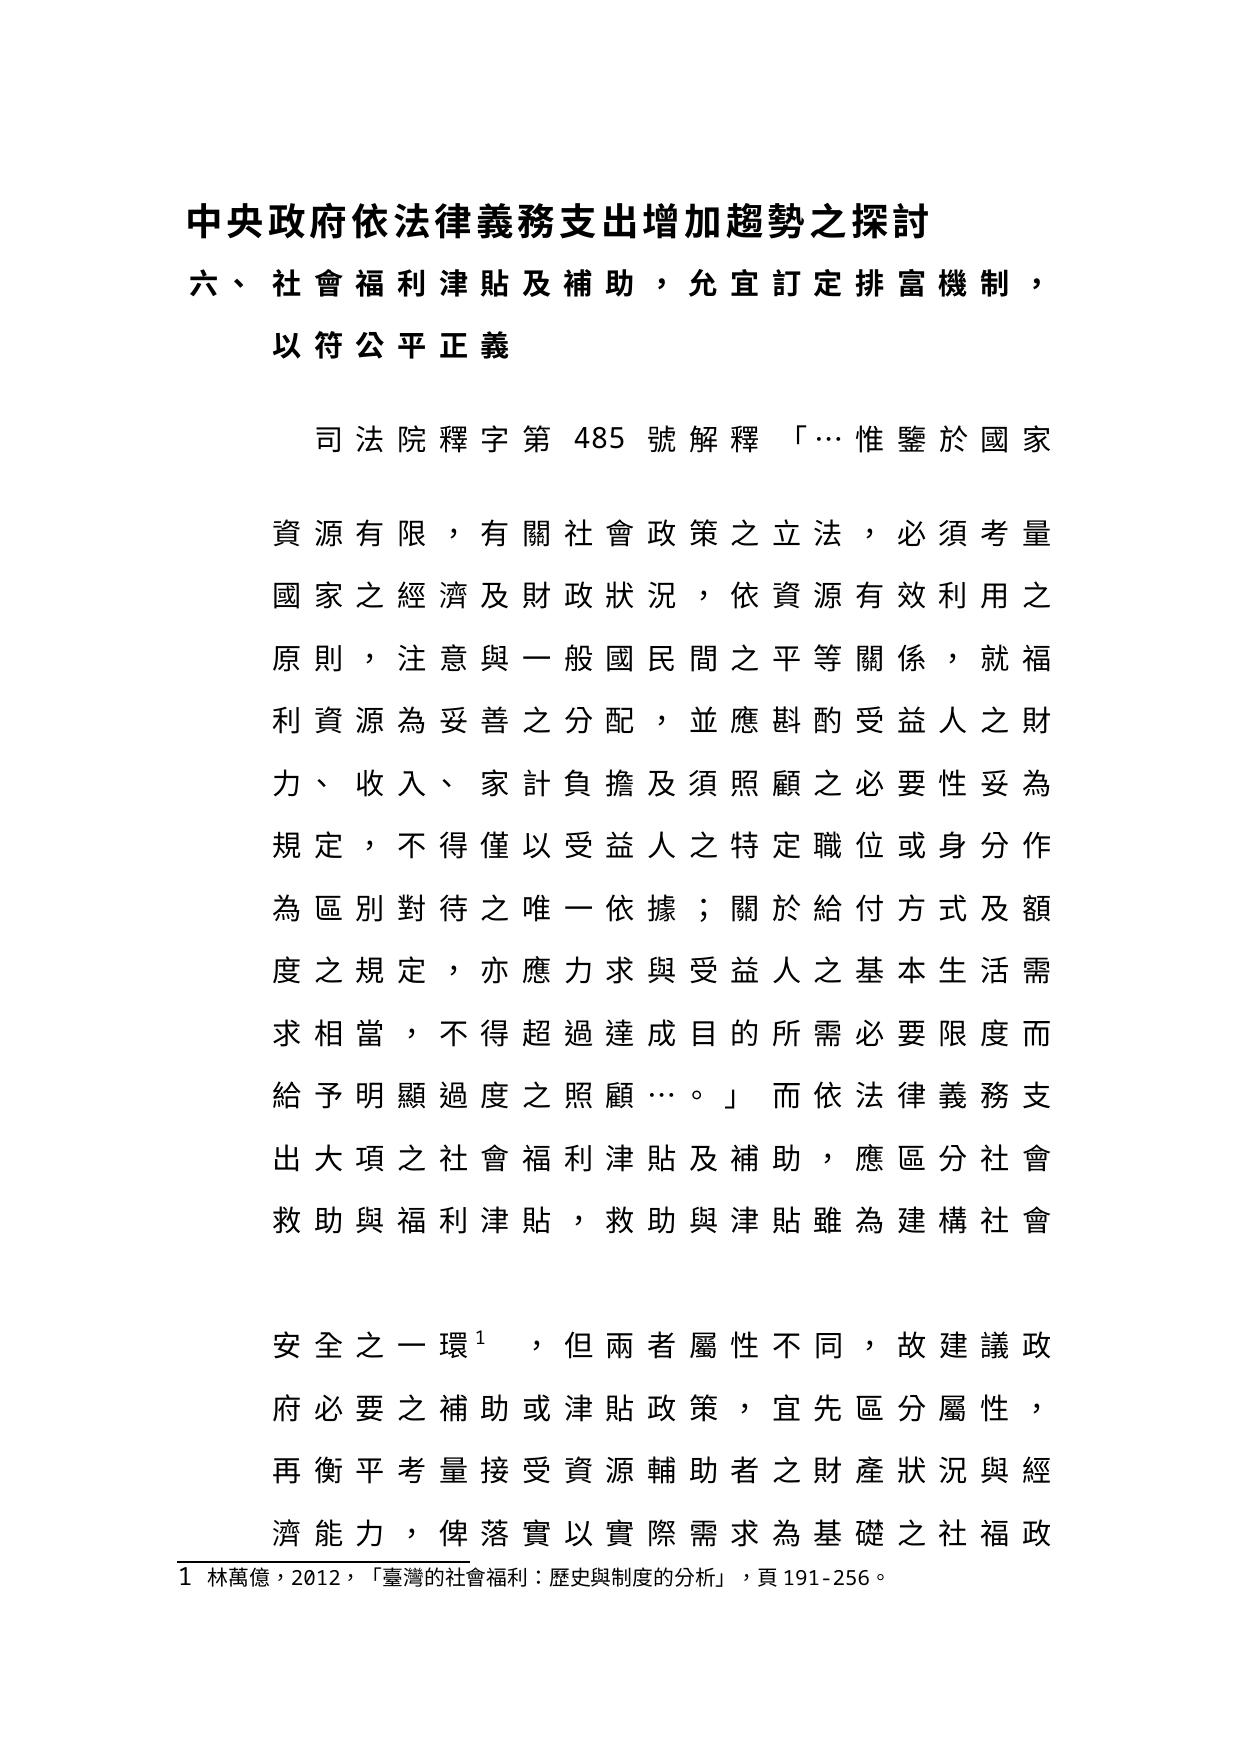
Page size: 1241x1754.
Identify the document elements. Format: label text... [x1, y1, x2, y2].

text 林萬億，2012，「臺灣的社會福利：歷史與制度的分析」，頁191-256。 [177, 1562, 1063, 1592]
text 中央政府依法律義務支出增加趨勢之探討 [183, 177, 1058, 240]
text 六、社會福利津貼及補助，允宜訂定排富機制，以符公平正義 [183, 240, 1058, 365]
text 司法院釋字第485號解釋「…惟鑒於國家資源有限，有關社會政策之立法，必須考量國家之經濟及財政狀況，依資源有效利用之原則，注意與一般國民間之平等關係，就福利資源為妥善之分配，並應斟酌受益人之財力、收入、家計負擔及須照顧之必要性妥為規定，不得僅以受益人之特定職位或身分作為區別對待之唯一依據；關於給付方式及額度之規定，亦應力求與受益人之基本生活需求相當，不得超過達成目的所需必要限度而給予明顯過度之照顧…。」而依法律義務支出大項之社會福利津貼及補助，應區分社會救助與福利津貼，救助與津貼雖為建構社會安全之一環，但兩者屬性不同，故建議政府必要之補助或津貼政策，宜先區分屬性，再衡平考量接受資源輔助者之財產狀況與經濟能力，俾落實以實際需求為基礎之社福政 [242, 365, 1058, 1552]
